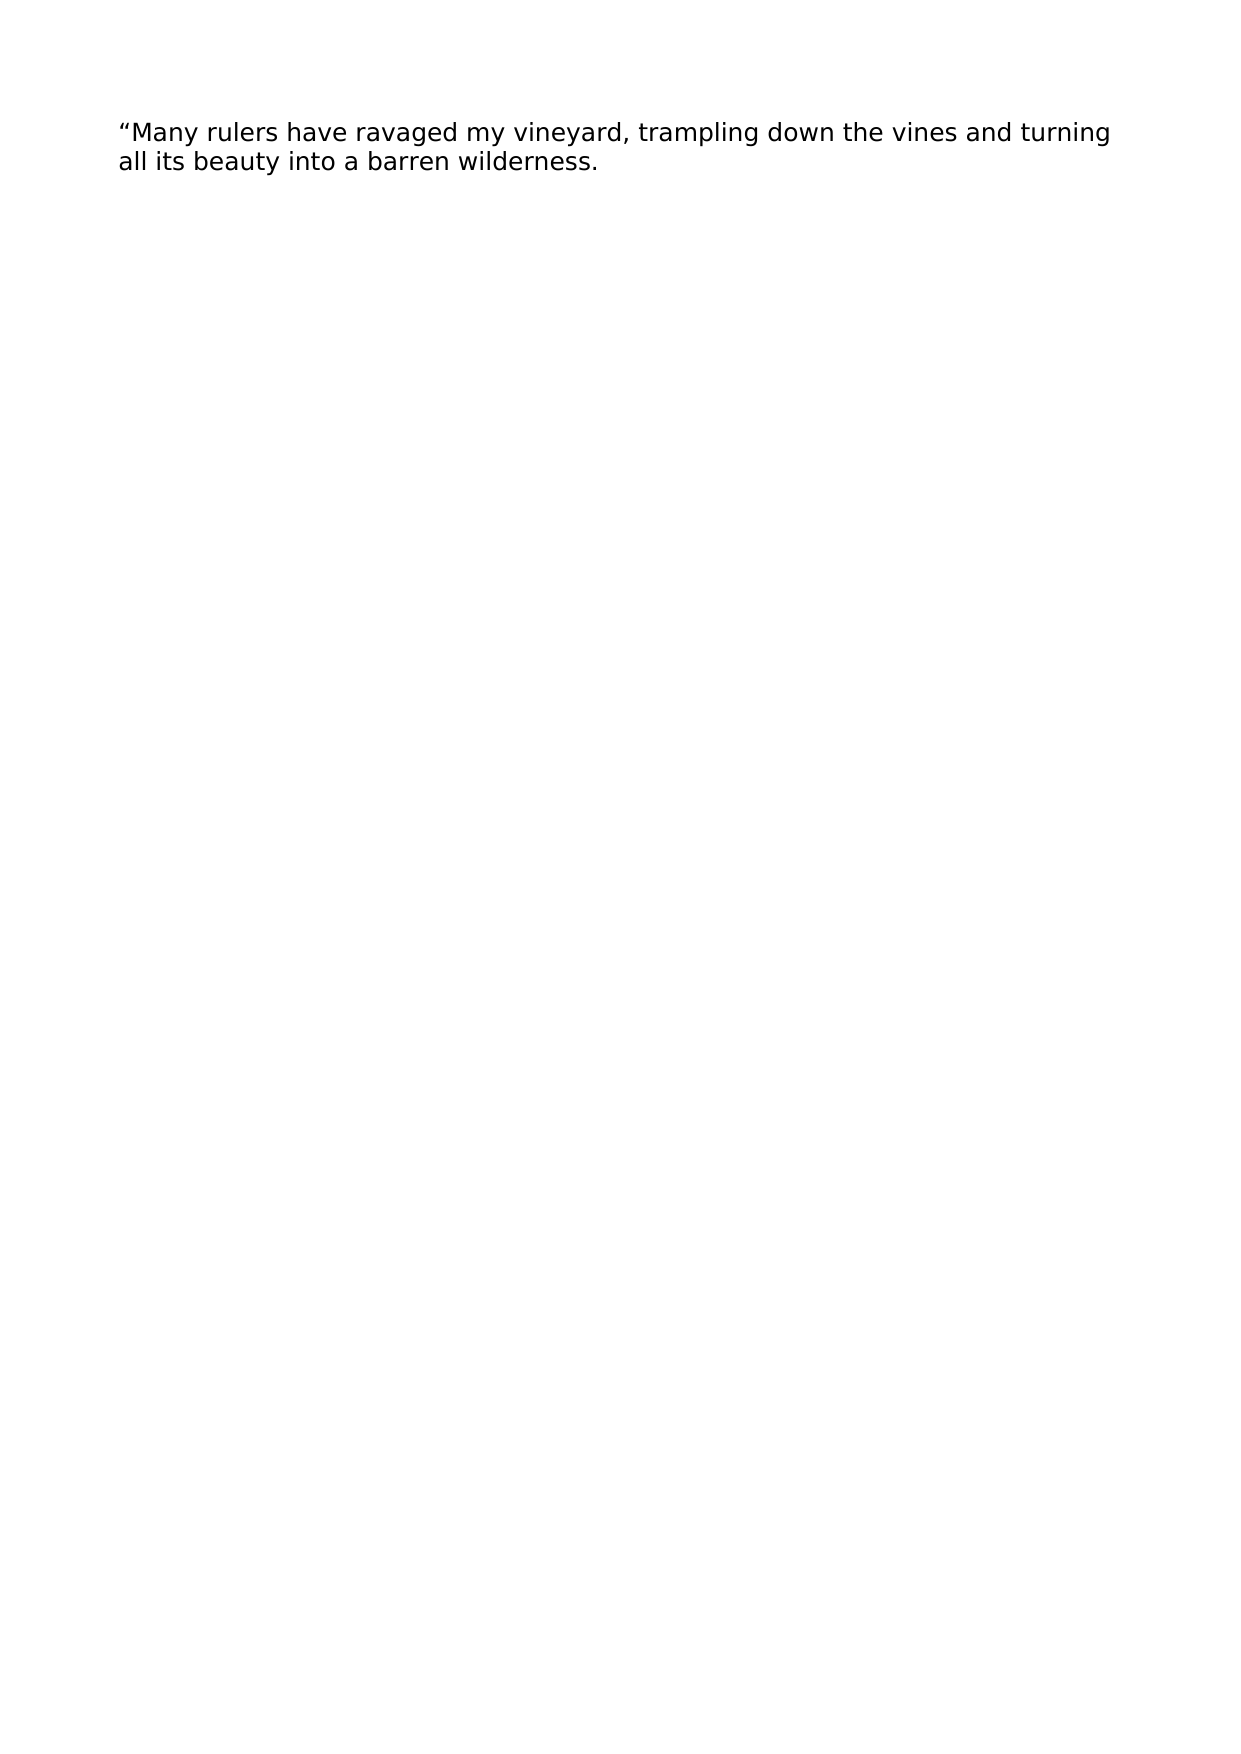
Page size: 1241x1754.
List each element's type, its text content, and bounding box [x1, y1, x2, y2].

text “Many rulers have ravaged my vineyard, trampling down the vines and turning all its beauty into a barren wilderness. [118, 118, 1122, 176]
